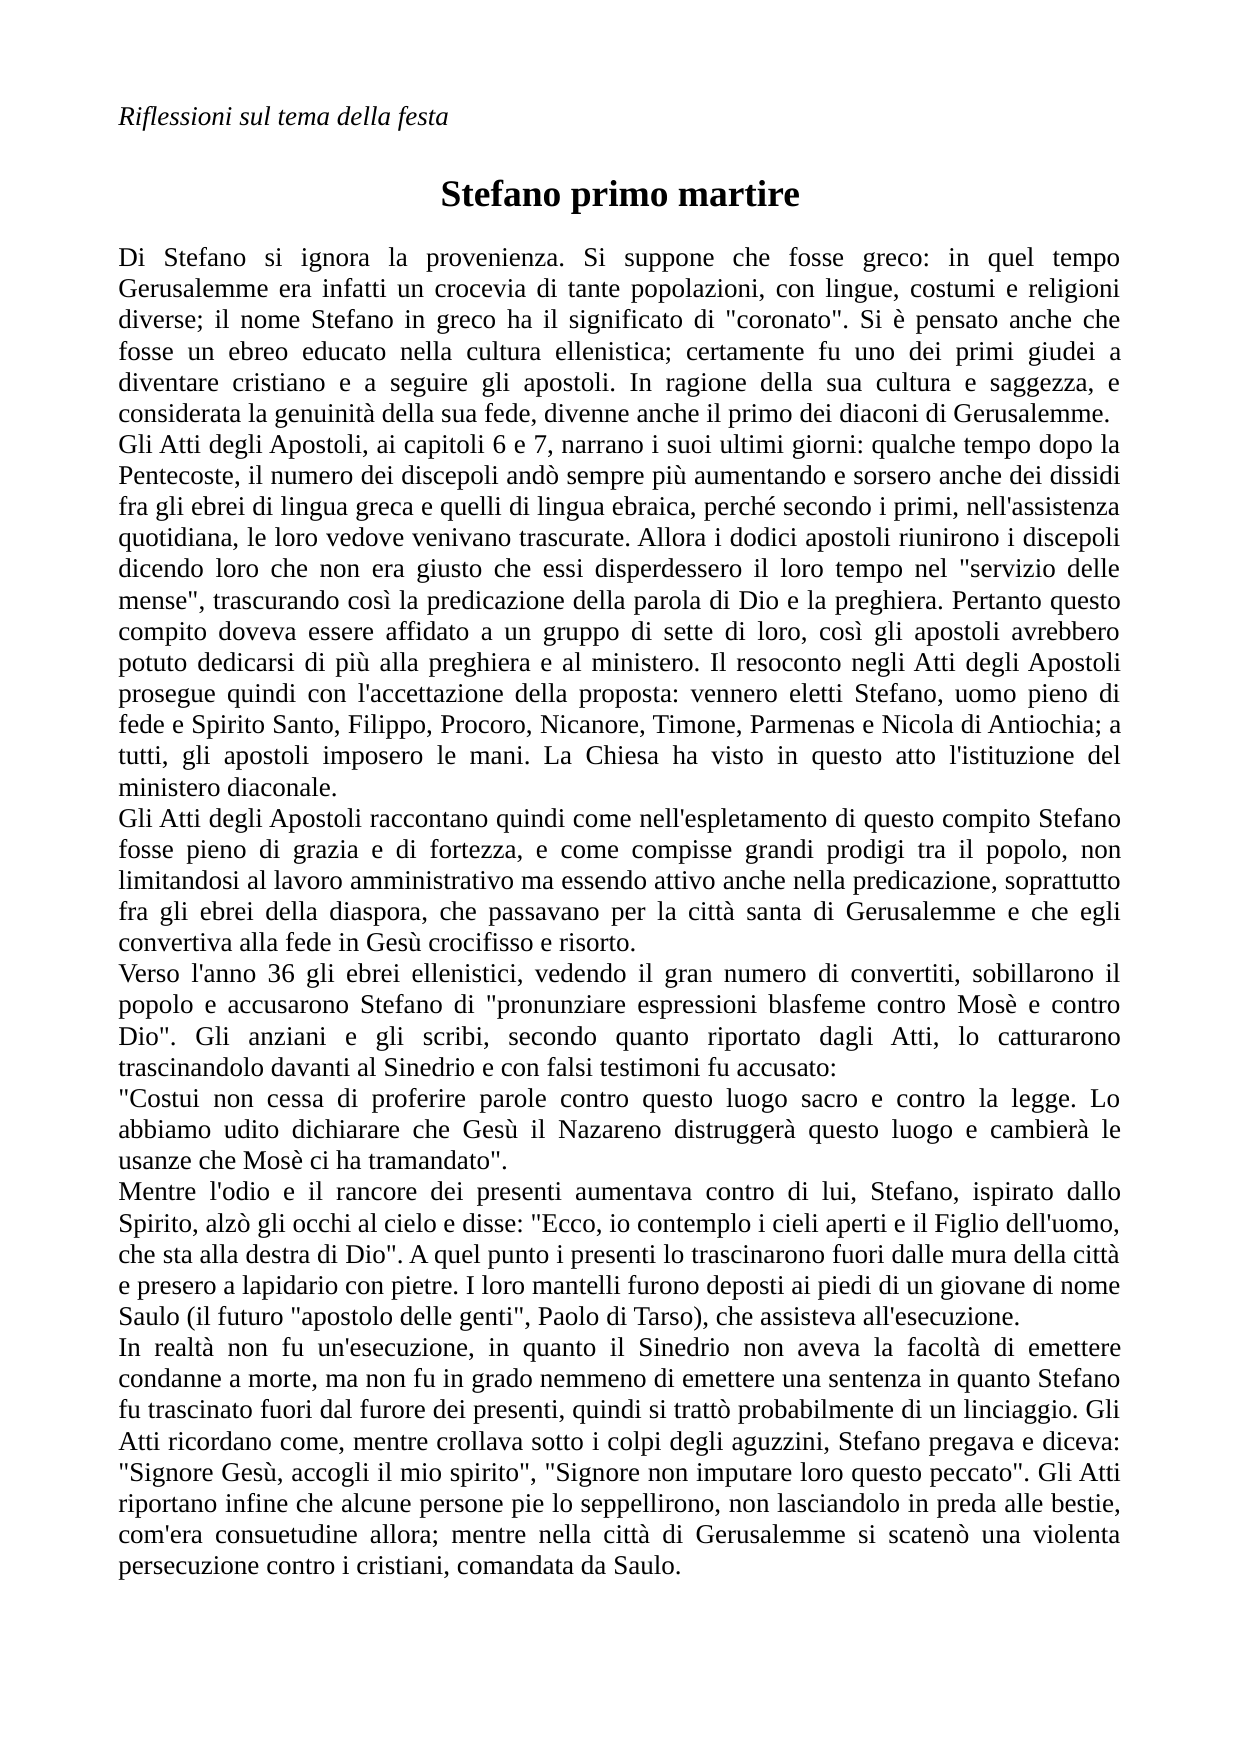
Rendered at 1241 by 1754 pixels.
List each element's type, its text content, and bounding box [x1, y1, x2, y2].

text Gli Atti degli Apostoli raccontano quindi come nell'espletamento di questo compito Stefano fosse pieno di grazia e di fortezza, e come compisse grandi prodigi tra il popolo, non limitandosi al lavoro amministrativo ma essendo attivo anche nella predicazione, soprattutto fra gli ebrei della diaspora, che passavano per la città santa di Gerusalemme e che egli convertiva alla fede in Gesù crocifisso e risorto. [118, 802, 1122, 957]
text Di Stefano si ignora la provenienza. Si suppone che fosse greco: in quel tempo Gerusalemme era infatti un crocevia di tante popolazioni, con lingue, costumi e religioni diverse; il nome Stefano in greco ha il significato di "coronato". Si è pensato anche che fosse un ebreo educato nella cultura ellenistica; certamente fu uno dei primi giudei a diventare cristiano e a seguire gli apostoli. In ragione della sua cultura e saggezza, e considerata la genuinità della sua fede, divenne anche il primo dei diaconi di Gerusalemme. [118, 241, 1122, 428]
subtitle Stefano primo martire [118, 172, 1122, 215]
text Mentre l'odio e il rancore dei presenti aumentava contro di lui, Stefano, ispirato dallo Spirito, alzò gli occhi al cielo e disse: "Ecco, io contemplo i cieli aperti e il Figlio dell'uomo, che sta alla destra di Dio". A quel punto i presenti lo trascinarono fuori dalle mura della città e presero a lapidario con pietre. I loro mantelli furono deposti ai piedi di un giovane di nome Saulo (il futuro "apostolo delle genti", Paolo di Tarso), che assisteva all'esecuzione. [118, 1176, 1122, 1331]
text Gli Atti degli Apostoli, ai capitoli 6 e 7, narrano i suoi ultimi giorni: qualche tempo dopo la Pentecoste, il numero dei discepoli andò sempre più aumentando e sorsero anche dei dissidi fra gli ebrei di lingua greca e quelli di lingua ebraica, perché secondo i primi, nell'assistenza quotidiana, le loro vedove venivano trascurate. Allora i dodici apostoli riunirono i discepoli dicendo loro che non era giusto che essi disperdessero il loro tempo nel "servizio delle mense", trascurando così la predicazione della parola di Dio e la preghiera. Pertanto questo compito doveva essere affidato a un gruppo di sette di loro, così gli apostoli avrebbero potuto dedicarsi di più alla preghiera e al ministero. Il resoconto negli Atti degli Apostoli prosegue quindi con l'accettazione della proposta: vennero eletti Stefano, uomo pieno di fede e Spirito Santo, Filippo, Procoro, Nicanore, Timone, Parmenas e Nicola di Antiochia; a tutti, gli apostoli imposero le mani. La Chiesa ha visto in questo atto l'istituzione del ministero diaconale. [118, 428, 1122, 802]
text Riflessioni sul tema della festa [118, 100, 1122, 131]
text Verso l'anno 36 gli ebrei ellenistici, vedendo il gran numero di convertiti, sobillarono il popolo e accusarono Stefano di "pronunziare espressioni blasfeme contro Mosè e contro Dio". Gli anziani e gli scribi, secondo quanto riportato dagli Atti, lo catturarono trascinandolo davanti al Sinedrio e con falsi testimoni fu accusato: [118, 957, 1122, 1082]
text "Costui non cessa di proferire parole contro questo luogo sacro e contro la legge. Lo abbiamo udito dichiarare che Gesù il Nazareno distruggerà questo luogo e cambierà le usanze che Mosè ci ha tramandato". [118, 1082, 1122, 1176]
text In realtà non fu un'esecuzione, in quanto il Sinedrio non aveva la facoltà di emettere condanne a morte, ma non fu in grado nemmeno di emettere una sentenza in quanto Stefano fu trascinato fuori dal furore dei presenti, quindi si trattò probabilmente di un linciaggio. Gli Atti ricordano come, mentre crollava sotto i colpi degli aguzzini, Stefano pregava e diceva: "Signore Gesù, accogli il mio spirito", "Signore non imputare loro questo peccato". Gli Atti riportano infine che alcune persone pie lo seppellirono, non lasciandolo in preda alle bestie, com'era consuetudine allora; mentre nella città di Gerusalemme si scatenò una violenta persecuzione contro i cristiani, comandata da Saulo. [118, 1331, 1122, 1580]
